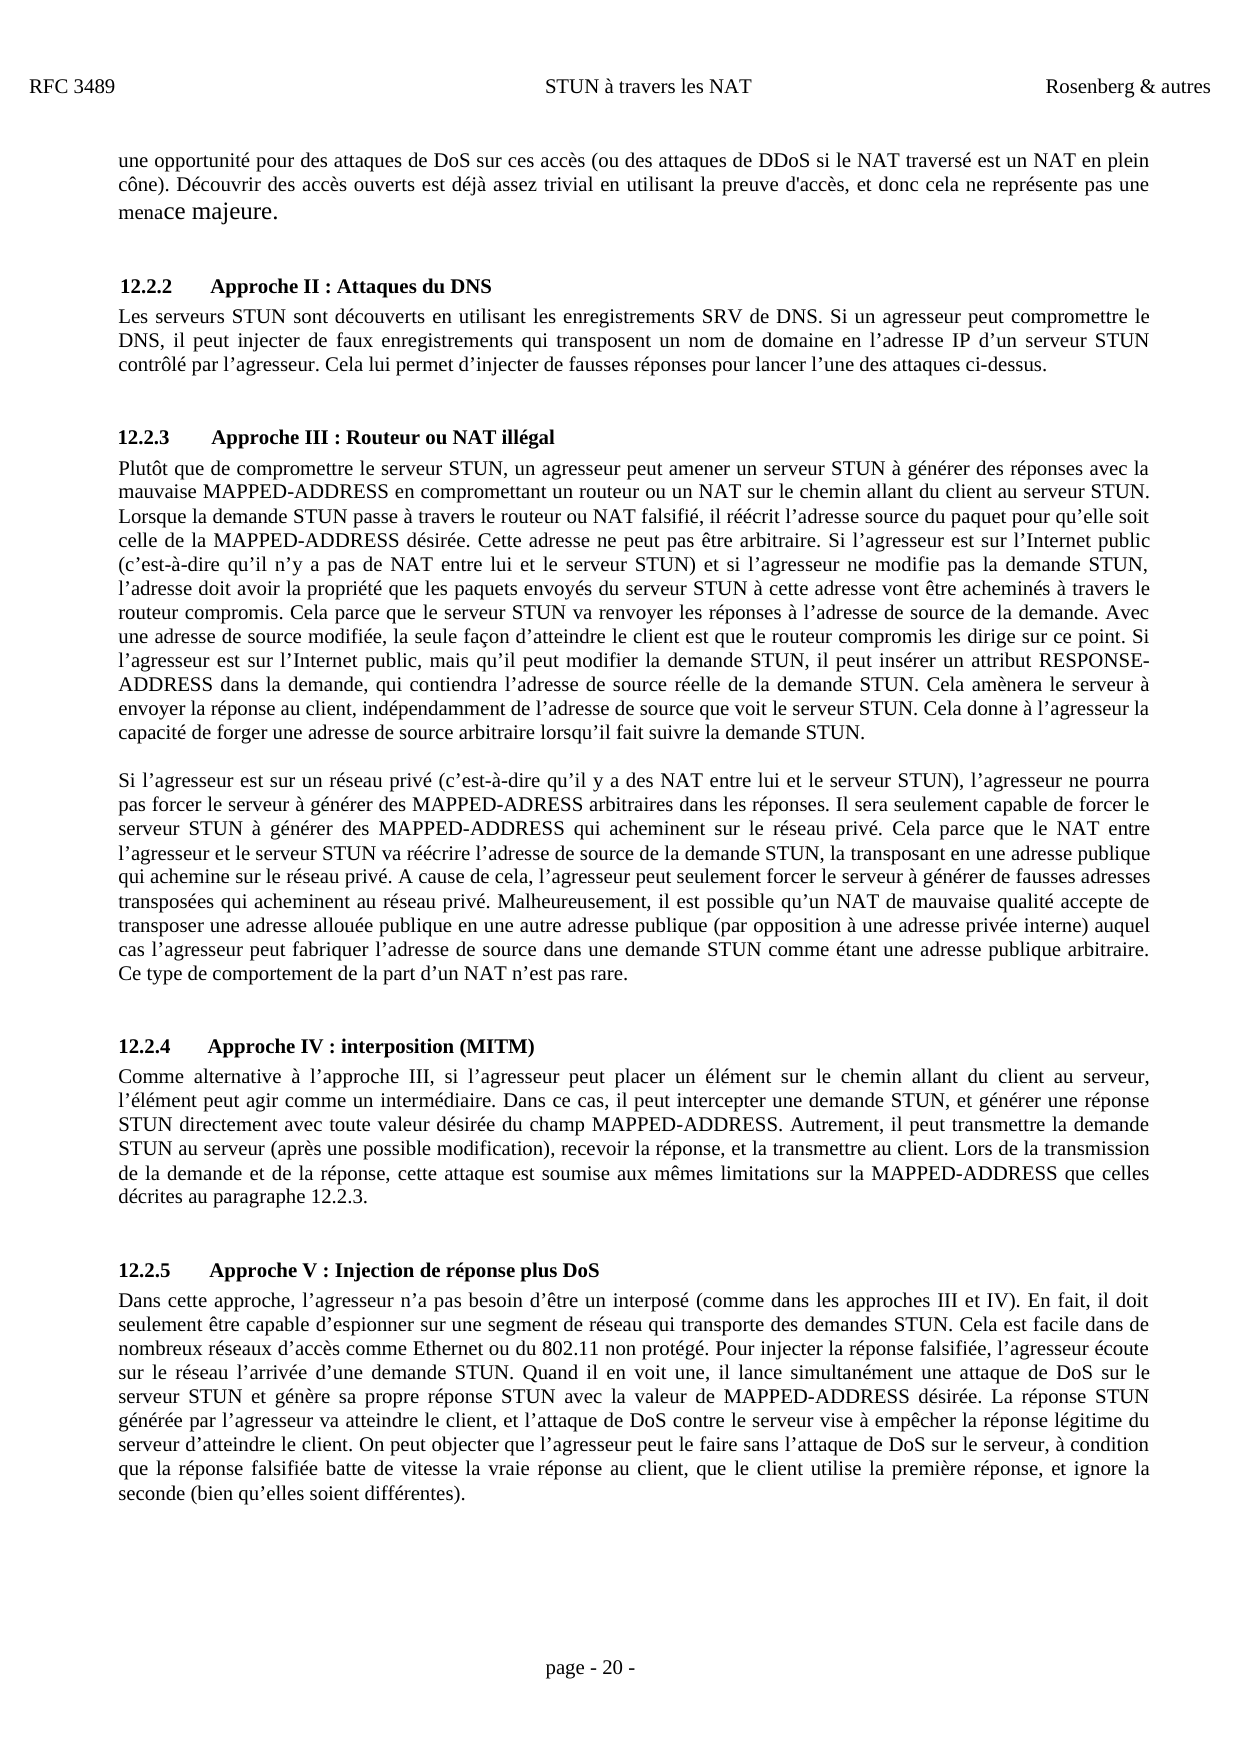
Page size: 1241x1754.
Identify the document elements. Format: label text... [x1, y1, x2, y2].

text une opportunité pour des attaques de DoS sur ces accès (ou des attaques de DDoS si le NAT traversé est un NAT en plein cône). Découvrir des accès ouverts est déjà assez trivial en utilisant la preuve d'accès, et donc cela ne représente pas une menace majeure. [118, 148, 1151, 224]
subtitle 12.2.2 Approche II : Attaques du DNS [120, 273, 1151, 298]
text Comme alternative à l’approche III, si l’agresseur peut placer un élément sur le chemin allant du client au serveur, l’élément peut agir comme un intermédiaire. Dans ce cas, il peut intercepter une demande STUN, et générer une réponse STUN directement avec toute valeur désirée du champ MAPPED-ADDRESS. Autrement, il peut transmettre la demande STUN au serveur (après une possible modification), recevoir la réponse, et la transmettre au client. Lors de la transmission de la demande et de la réponse, cette attaque est soumise aux mêmes limitations sur la MAPPED-ADDRESS que celles décrites au paragraphe 12.2.3. [118, 1064, 1151, 1208]
text Dans cette approche, l’agresseur n’a pas besoin d’être un interposé (comme dans les approches III et IV). En fait, il doit seulement être capable d’espionner sur une segment de réseau qui transporte des demandes STUN. Cela est facile dans de nombreux réseaux d’accès comme Ethernet ou du 802.11 non protégé. Pour injecter la réponse falsifiée, l’agresseur écoute sur le réseau l’arrivée d’une demande STUN. Quand il en voit une, il lance simultanément une attaque de DoS sur le serveur STUN et génère sa propre réponse STUN avec la valeur de MAPPED-ADDRESS désirée. La réponse STUN générée par l’agresseur va atteindre le client, et l’attaque de DoS contre le serveur vise à empêcher la réponse légitime du serveur d’atteindre le client. On peut objecter que l’agresseur peut le faire sans l’attaque de DoS sur le serveur, à condition que la réponse falsifiée batte de vitesse la vraie réponse au client, que le client utilise la première réponse, et ignore la seconde (bien qu’elles soient différentes). [118, 1288, 1151, 1504]
text Si l’agresseur est sur un réseau privé (c’est-à-dire qu’il y a des NAT entre lui et le serveur STUN), l’agresseur ne pourra pas forcer le serveur à générer des MAPPED-ADRESS arbitraires dans les réponses. Il sera seulement capable de forcer le serveur STUN à générer des MAPPED-ADDRESS qui acheminent sur le réseau privé. Cela parce que le NAT entre l’agresseur et le serveur STUN va réécrire l’adresse de source de la demande STUN, la transposant en une adresse publique qui achemine sur le réseau privé. A cause de cela, l’agresseur peut seulement forcer le serveur à générer de fausses adresses transposées qui acheminent au réseau privé. Malheureusement, il est possible qu’un NAT de mauvaise qualité accepte de transposer une adresse allouée publique en une autre adresse publique (par opposition à une adresse privée interne) auquel cas l’agresseur peut fabriquer l’adresse de source dans une demande STUN comme étant une adresse publique arbitraire. Ce type de comportement de la part d’un NAT n’est pas rare. [118, 768, 1151, 985]
subtitle 12.2.3 Approche III : Routeur ou NAT illégal [117, 425, 1151, 449]
text Plutôt que de compromettre le serveur STUN, un agresseur peut amener un serveur STUN à générer des réponses avec la mauvaise MAPPED-ADDRESS en compromettant un routeur ou un NAT sur le chemin allant du client au serveur STUN. Lorsque la demande STUN passe à travers le routeur ou NAT falsifié, il réécrit l’adresse source du paquet pour qu’elle soit celle de la MAPPED-ADDRESS désirée. Cette adresse ne peut pas être arbitraire. Si l’agresseur est sur l’Internet public (c’est-à-dire qu’il n’y a pas de NAT entre lui et le serveur STUN) et si l’agresseur ne modifie pas la demande STUN, l’adresse doit avoir la propriété que les paquets envoyés du serveur STUN à cette adresse vont être acheminés à travers le routeur compromis. Cela parce que le serveur STUN va renvoyer les réponses à l’adresse de source de la demande. Avec une adresse de source modifiée, la seule façon d’atteindre le client est que le routeur compromis les dirige sur ce point. Si l’agresseur est sur l’Internet public, mais qu’il peut modifier la demande STUN, il peut insérer un attribut RESPONSE-ADDRESS dans la demande, qui contiendra l’adresse de source réelle de la demande STUN. Cela amènera le serveur à envoyer la réponse au client, indépendamment de l’adresse de source que voit le serveur STUN. Cela donne à l’agresseur la capacité de forger une adresse de source arbitraire lorsqu’il fait suivre la demande STUN. [118, 455, 1151, 744]
text Les serveurs STUN sont découverts en utilisant les enregistrements SRV de DNS. Si un agresseur peut compromettre le DNS, il peut injecter de faux enregistrements qui transposent un nom de domaine en l’adresse IP d’un serveur STUN contrôlé par l’agresseur. Cela lui permet d’injecter de fausses réponses pour lancer l’une des attaques ci-dessus. [118, 304, 1151, 376]
subtitle 12.2.5 Approche V : Injection de réponse plus DoS [118, 1258, 1151, 1282]
subtitle 12.2.4 Approche IV : interposition (MITM) [118, 1034, 1151, 1058]
